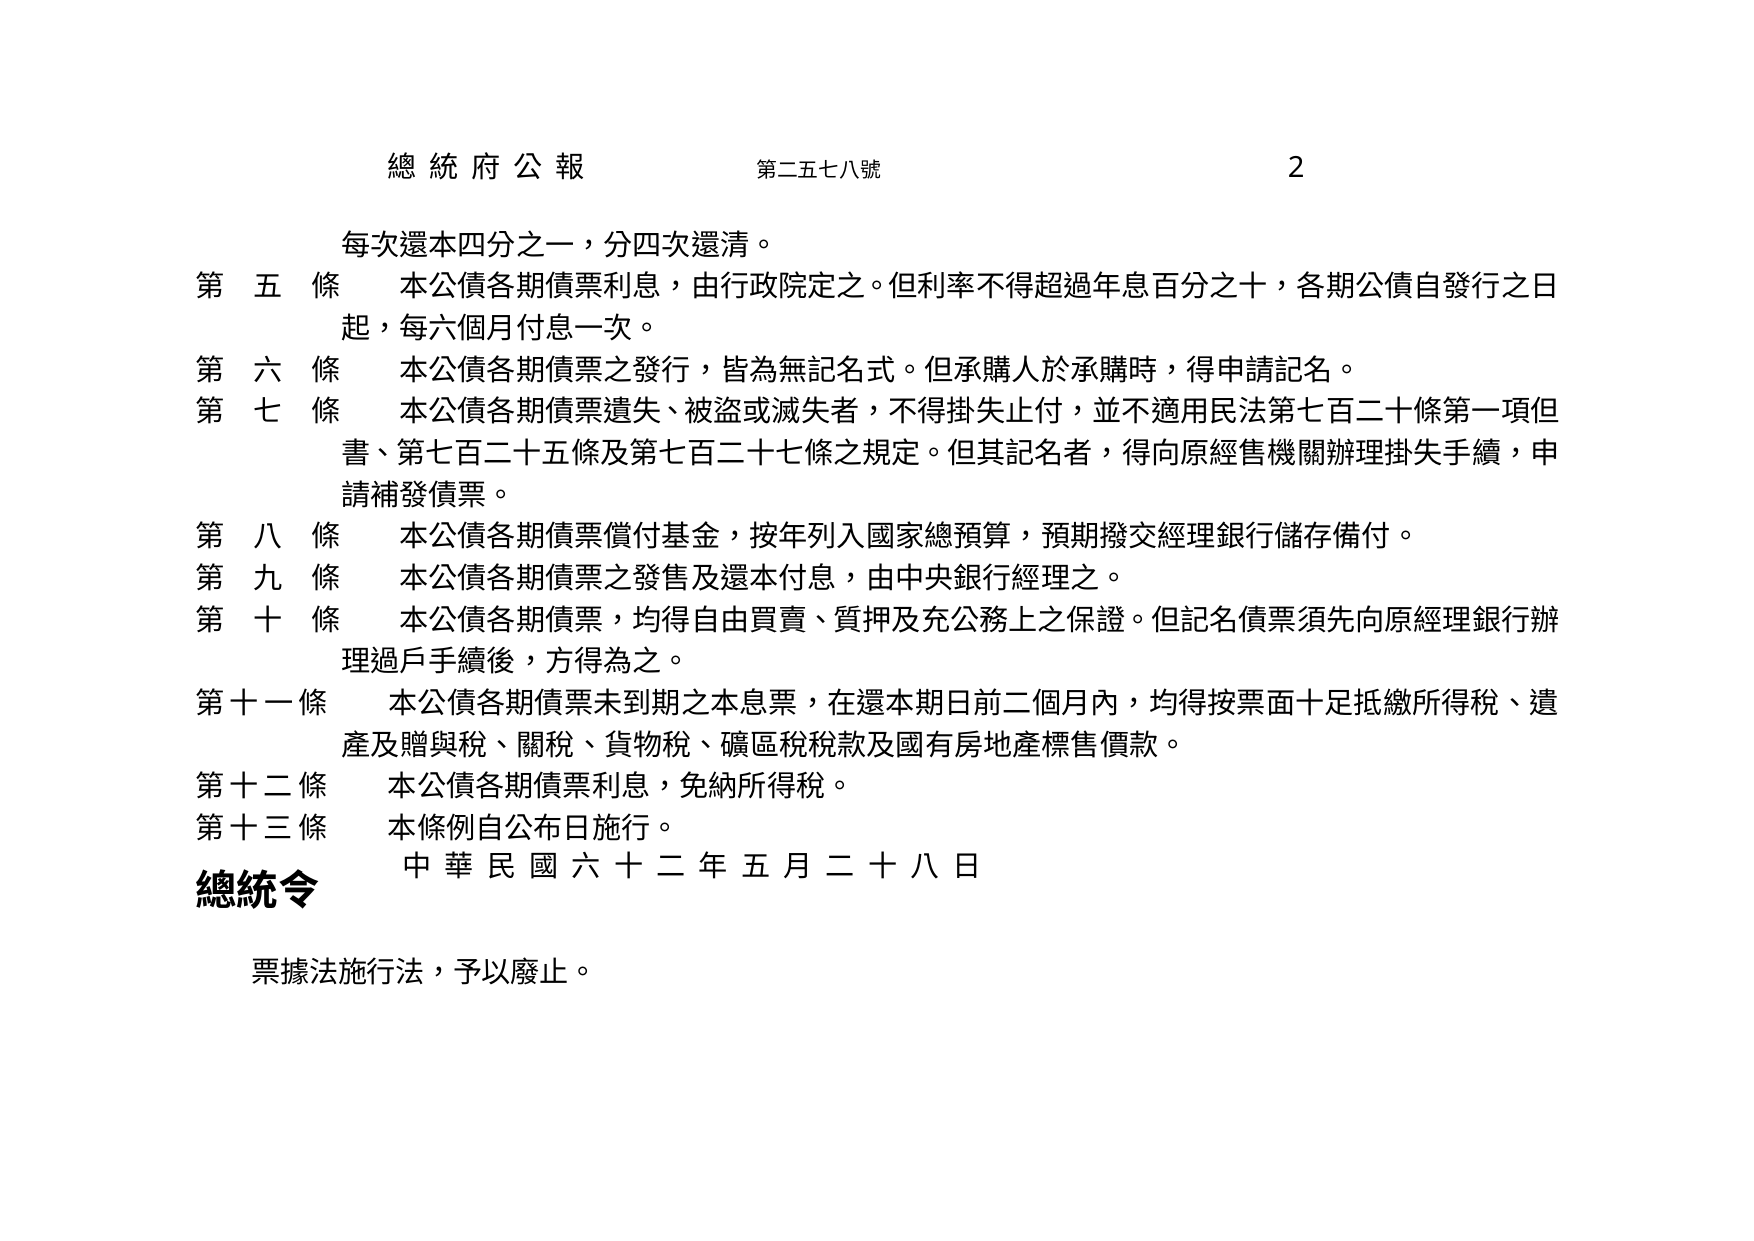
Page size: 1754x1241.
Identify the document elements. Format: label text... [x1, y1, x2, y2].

text 第 九 條 本公債各期債票之發售及還本付息，由中央銀行經理之。 [195, 555, 1559, 597]
text 第 六 條 本公債各期債票之發行，皆為無記名式。但承購人於承購時，得申請記名。 [195, 347, 1559, 388]
table_header 總統令 [192, 847, 399, 953]
text 第 八 條 本公債各期債票償付基金，按年列入國家總預算，預期撥交經理銀行儲存備付。 [195, 513, 1559, 555]
text 第 七 條 本公債各期債票遺失、被盜或滅失者，不得掛失止付，並不適用民法第七百二十條第一項但書、第七百二十五條及第七百二十七條之規定。但其記名者，得向原經售機關辦理掛失手續，申請補發債票。 [195, 388, 1559, 513]
text 第 四 條 本公債各期債票償還期限，定為六年。於發行之日起，屆滿三年，開始還本；每年還本一次，每次還本四分之一，分四次還清。 [195, 222, 1559, 263]
table_header 中華民國六十二年五月二十八日 [399, 847, 986, 953]
text 第 十 條 本公債各期債票，均得自由買賣、質押及充公務上之保證。但記名債票須先向原經理銀行辦理過戶手續後，方得為之。 [195, 597, 1559, 680]
text 第十一條 本公債各期債票未到期之本息票，在還本期日前二個月內，均得按票面十足抵繳所得稅、遺產及贈與稅、關稅、貨物稅、礦區稅稅款及國有房地產標售價款。 [195, 680, 1559, 763]
text 第 五 條 本公債各期債票利息，由行政院定之。但利率不得超過年息百分之十，各期公債自發行之日起，每六個月付息一次。 [195, 263, 1559, 347]
text 第十三條 本條例自公布日施行。 [195, 805, 1559, 847]
text 第十二條 本公債各期債票利息，免納所得稅。 [195, 763, 1559, 805]
text 票據法施行法，予以廢止。 [195, 953, 1559, 990]
